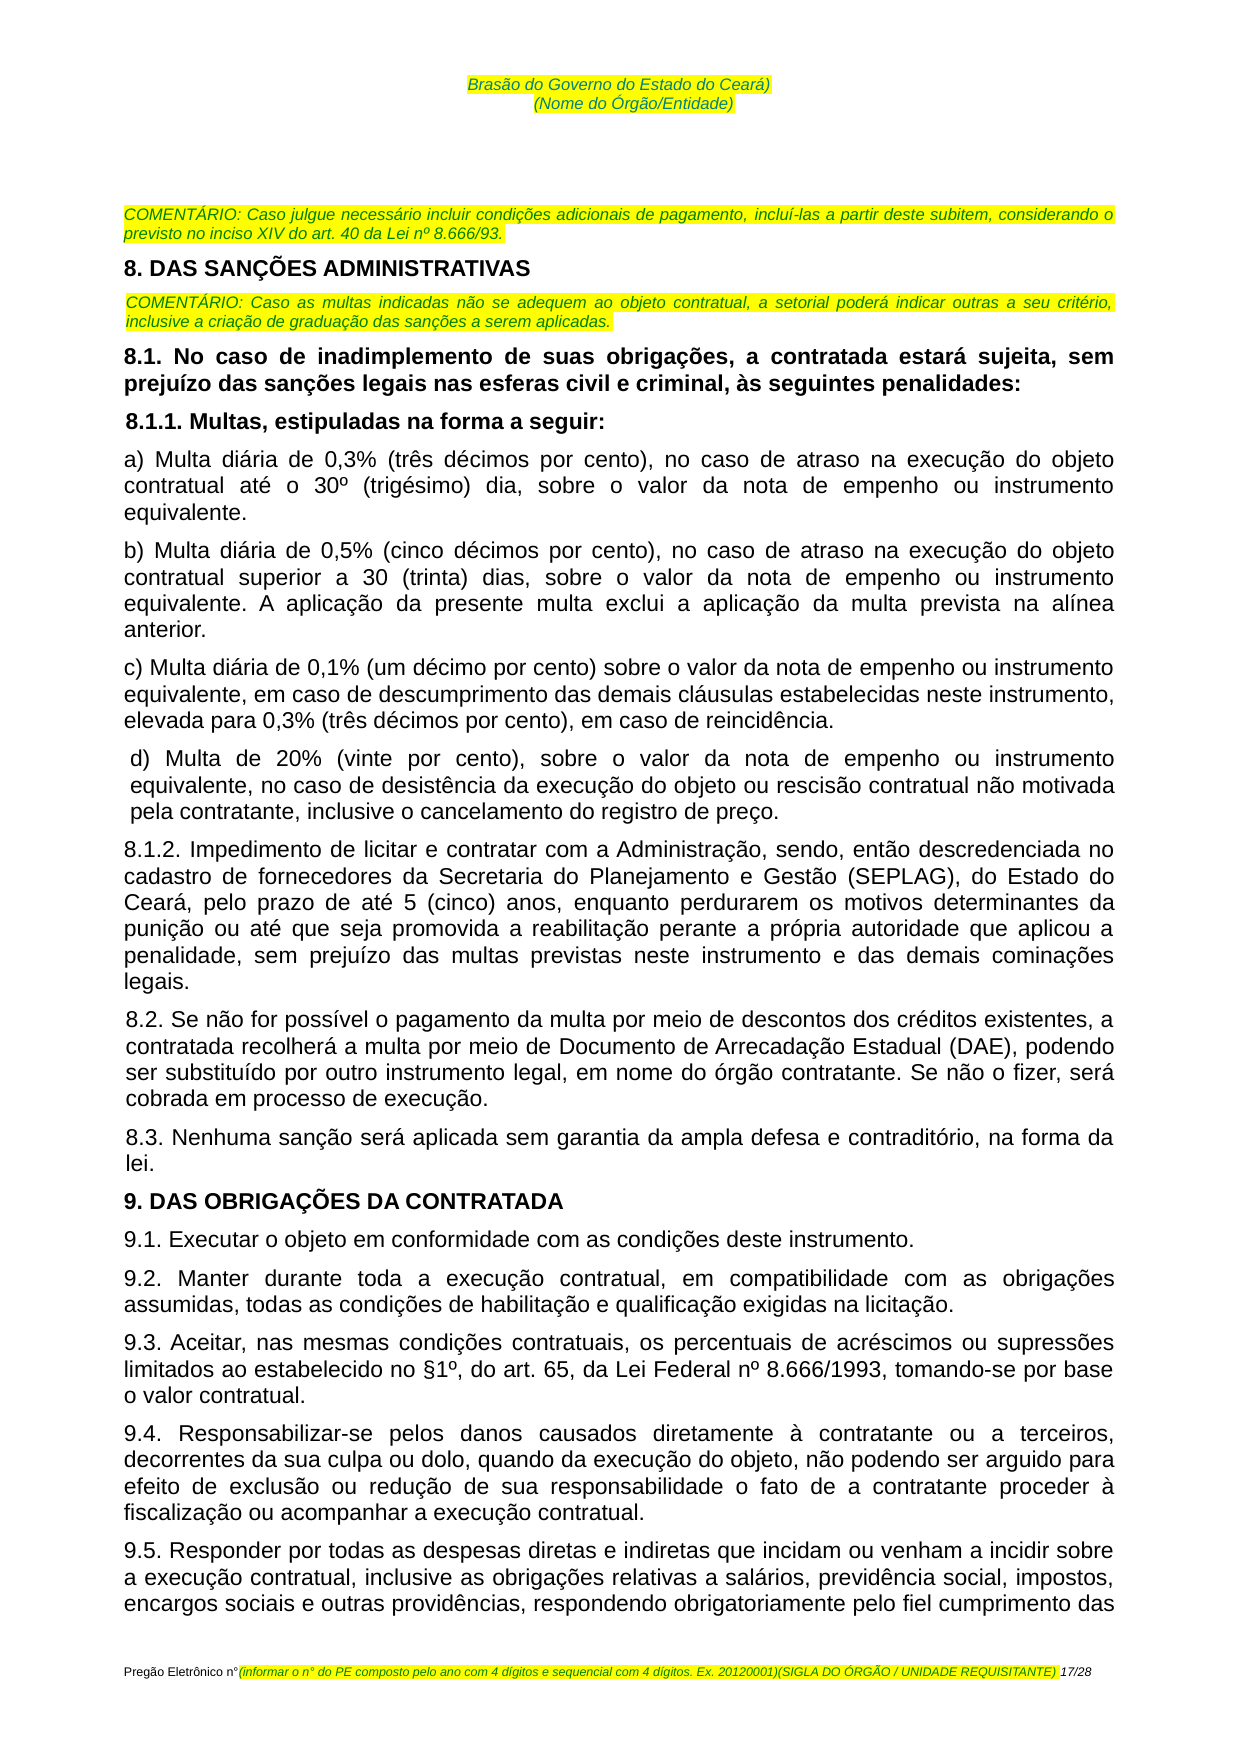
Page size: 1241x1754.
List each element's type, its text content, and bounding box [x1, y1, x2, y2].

text 9.3. Aceitar, nas mesmas condições contratuais, os percentuais de acréscimos ou supressões limitados ao estabelecido no §1º, do art. 65, da Lei Federal nº 8.666/1993, tomando-se por base o valor contratual. [124, 1329, 1115, 1408]
text 9. DAS OBRIGAÇÕES DA CONTRATADA [124, 1188, 1115, 1214]
text 9.5. Responder por todas as despesas diretas e indiretas que incidam ou venham a incidir sobre a execução contratual, inclusive as obrigações relativas a salários, previdência social, impostos, encargos sociais e outras providências, respondendo obrigatoriamente pelo fiel cumprimento das [124, 1537, 1115, 1616]
text 8.1. No caso de inadimplemento de suas obrigações, a contratada estará sujeita, sem prejuízo das sanções legais nas esferas civil e criminal, às seguintes penalidades: [124, 343, 1115, 396]
text 9.4. Responsabilizar-se pelos danos causados diretamente à contratante ou a terceiros, decorrentes da sua culpa ou dolo, quando da execução do objeto, não podendo ser arguido para efeito de exclusão ou redução de sua responsabilidade o fato de a contratante proceder à fiscalização ou acompanhar a execução contratual. [124, 1420, 1115, 1526]
text 8.1.2. Impedimento de licitar e contratar com a Administração, sendo, então descredenciada no cadastro de fornecedores da Secretaria do Planejamento e Gestão (SEPLAG), do Estado do Ceará, pelo prazo de até 5 (cinco) anos, enquanto perdurarem os motivos determinantes da punição ou até que seja promovida a reabilitação perante a própria autoridade que aplicou a penalidade, sem prejuízo das multas previstas neste instrumento e das demais cominações legais. [124, 836, 1115, 994]
text b) Multa diária de 0,5% (cinco décimos por cento), no caso de atraso na execução do objeto contratual superior a 30 (trinta) dias, sobre o valor da nota de empenho ou instrumento equivalente. A aplicação da presente multa exclui a aplicação da multa prevista na alínea anterior. [124, 537, 1115, 642]
text COMENTÁRIO: Caso as multas indicadas não se adequem ao objeto contratual, a setorial poderá indicar outras a seu critério, inclusive a criação de graduação das sanções a serem aplicadas. [126, 293, 1115, 331]
text 8.1.1. Multas, estipuladas na forma a seguir: [125, 408, 1115, 434]
text 9.1. Executar o objeto em conformidade com as condições deste instrumento. [124, 1226, 1115, 1253]
text COMENTÁRIO: Caso julgue necessário incluir condições adicionais de pagamento, incluí-las a partir deste subitem, considerando o previsto no inciso XIV do art. 40 da Lei nº 8.666/93. [124, 205, 1115, 243]
text 8.2. Se não for possível o pagamento da multa por meio de descontos dos créditos existentes, a contratada recolherá a multa por meio de Documento de Arrecadação Estadual (DAE), podendo ser substituído por outro instrumento legal, em nome do órgão contratante. Se não o fizer, será cobrada em processo de execução. [125, 1006, 1115, 1112]
text 8. DAS SANÇÕES ADMINISTRATIVAS [124, 255, 1115, 281]
text d) Multa de 20% (vinte por cento), sobre o valor da nota de empenho ou instrumento equivalente, no caso de desistência da execução do objeto ou rescisão contratual não motivada pela contratante, inclusive o cancelamento do registro de preço. [130, 745, 1115, 824]
text 8.3. Nenhuma sanção será aplicada sem garantia da ampla defesa e contraditório, na forma da lei. [125, 1123, 1115, 1176]
text c) Multa diária de 0,1% (um décimo por cento) sobre o valor da nota de empenho ou instrumento equivalente, em caso de descumprimento das demais cláusulas estabelecidas neste instrumento, elevada para 0,3% (três décimos por cento), em caso de reincidência. [124, 654, 1115, 733]
text a) Multa diária de 0,3% (três décimos por cento), no caso de atraso na execução do objeto contratual até o 30º (trigésimo) dia, sobre o valor da nota de empenho ou instrumento equivalente. [124, 446, 1115, 525]
text 9.2. Manter durante toda a execução contratual, em compatibilidade com as obrigações assumidas, todas as condições de habilitação e qualificação exigidas na licitação. [124, 1264, 1115, 1317]
